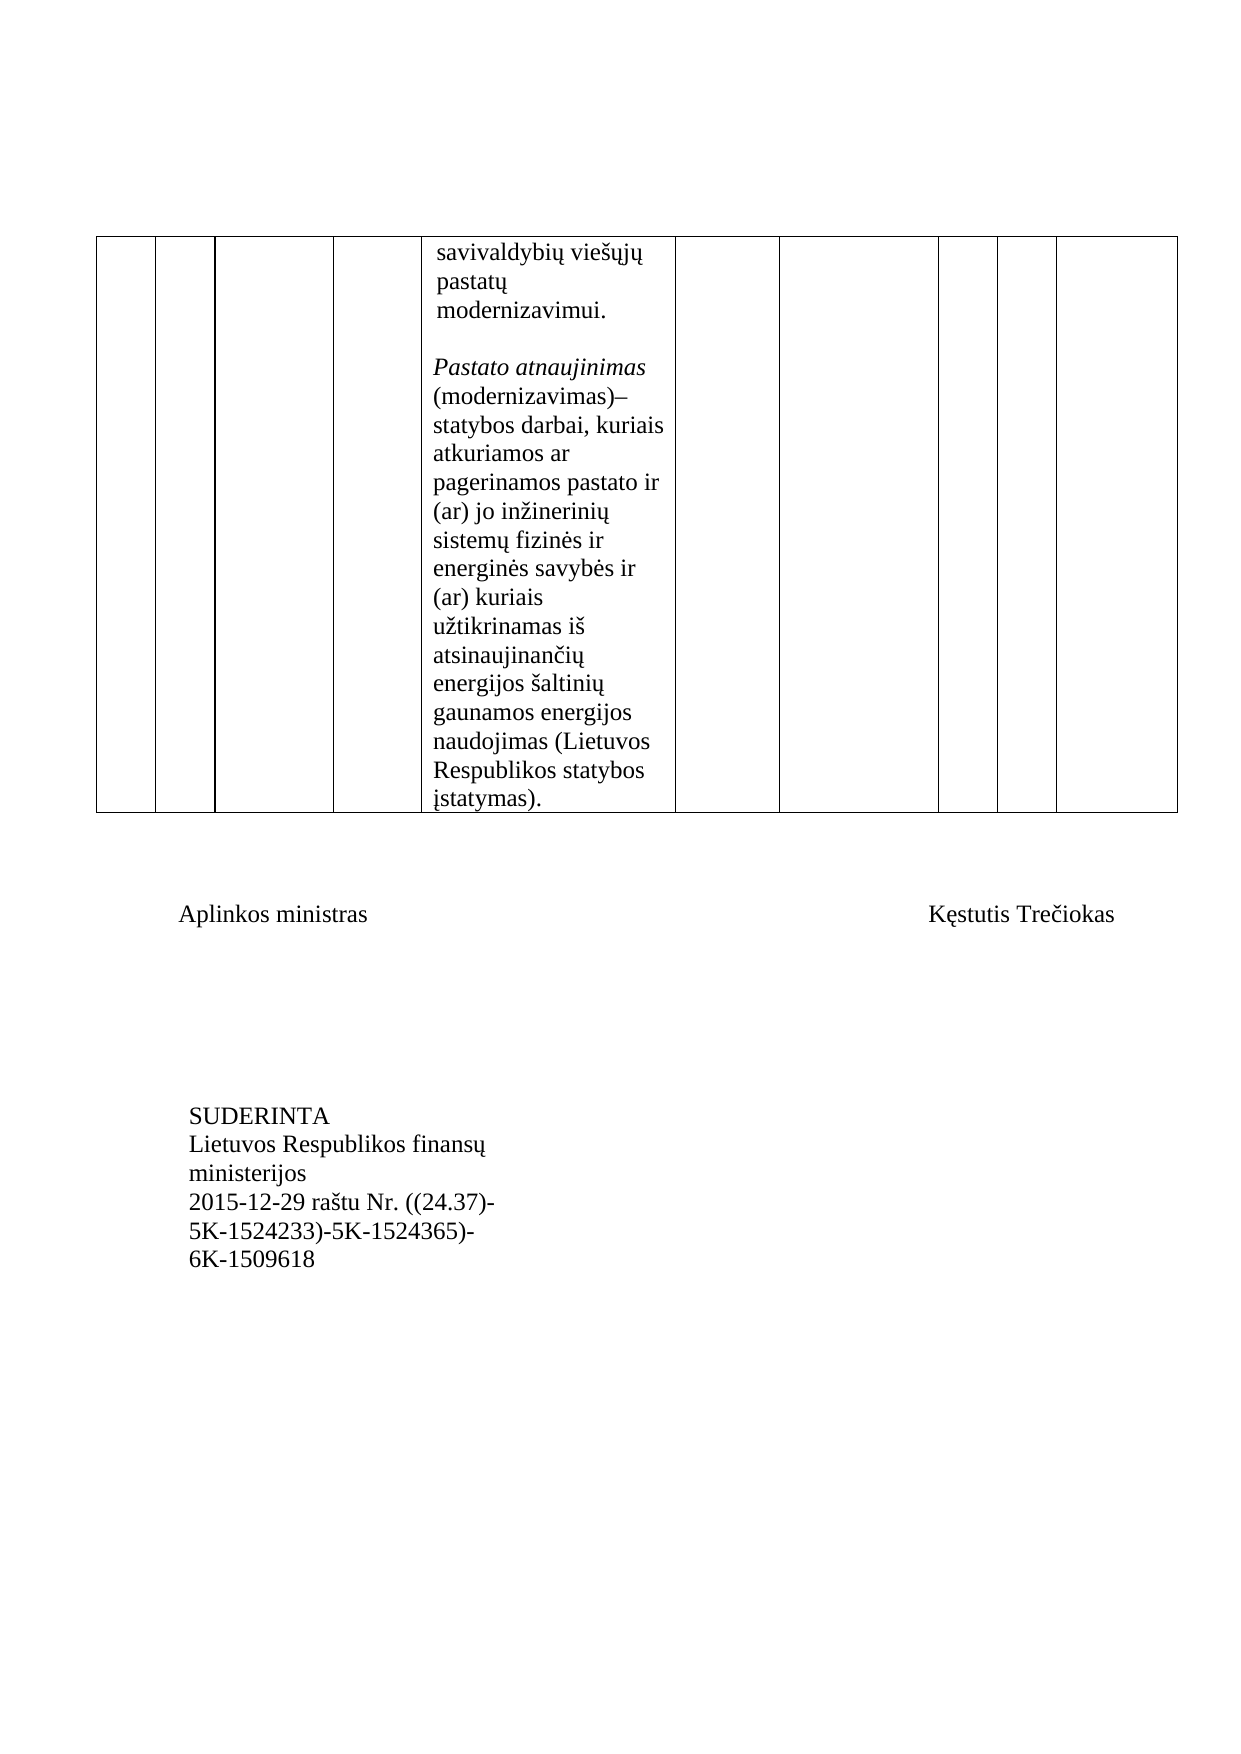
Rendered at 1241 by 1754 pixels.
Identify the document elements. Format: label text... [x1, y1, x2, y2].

table_cell [836, 1101, 1165, 1273]
table_header [334, 237, 421, 812]
table_cell [506, 1101, 836, 1273]
table_cell SUDERINTA Lietuvos Respublikos finansų ministerijos 2015-12-29 raštu Nr. ((24.37)-5K-1524233)-5K-1524365)-6K-1509618 [177, 1101, 506, 1273]
table_header [177, 1072, 1189, 1101]
table_cell [506, 1273, 836, 1302]
table_cell [1165, 1273, 1189, 1302]
table_header [998, 237, 1056, 812]
table_header [939, 237, 997, 812]
table_header [1057, 237, 1177, 812]
table_header [156, 237, 214, 812]
table_header [780, 237, 938, 812]
table_header savivaldybių viešųjų pastatų modernizavimui. Pastato atnaujinimas (modernizavimas)– statybos darbai, kuriais atkuriamos ar pagerinamos pastato ir (ar) jo inžinerinių sistemų fizinės ir energinės savybės ir (ar) kuriais užtikrinamas iš atsinaujinančių energijos šaltinių gaunamos energijos naudojimas (Lietuvos Respublikos statybos įstatymas). [422, 237, 675, 812]
table_cell [1165, 1101, 1189, 1273]
table_header [676, 237, 779, 812]
table_header [216, 237, 333, 812]
text Aplinkos ministras Kęstutis Trečiokas [178, 899, 1163, 928]
table_header [97, 237, 155, 812]
table_cell [177, 1273, 506, 1302]
table_cell [836, 1273, 1165, 1302]
